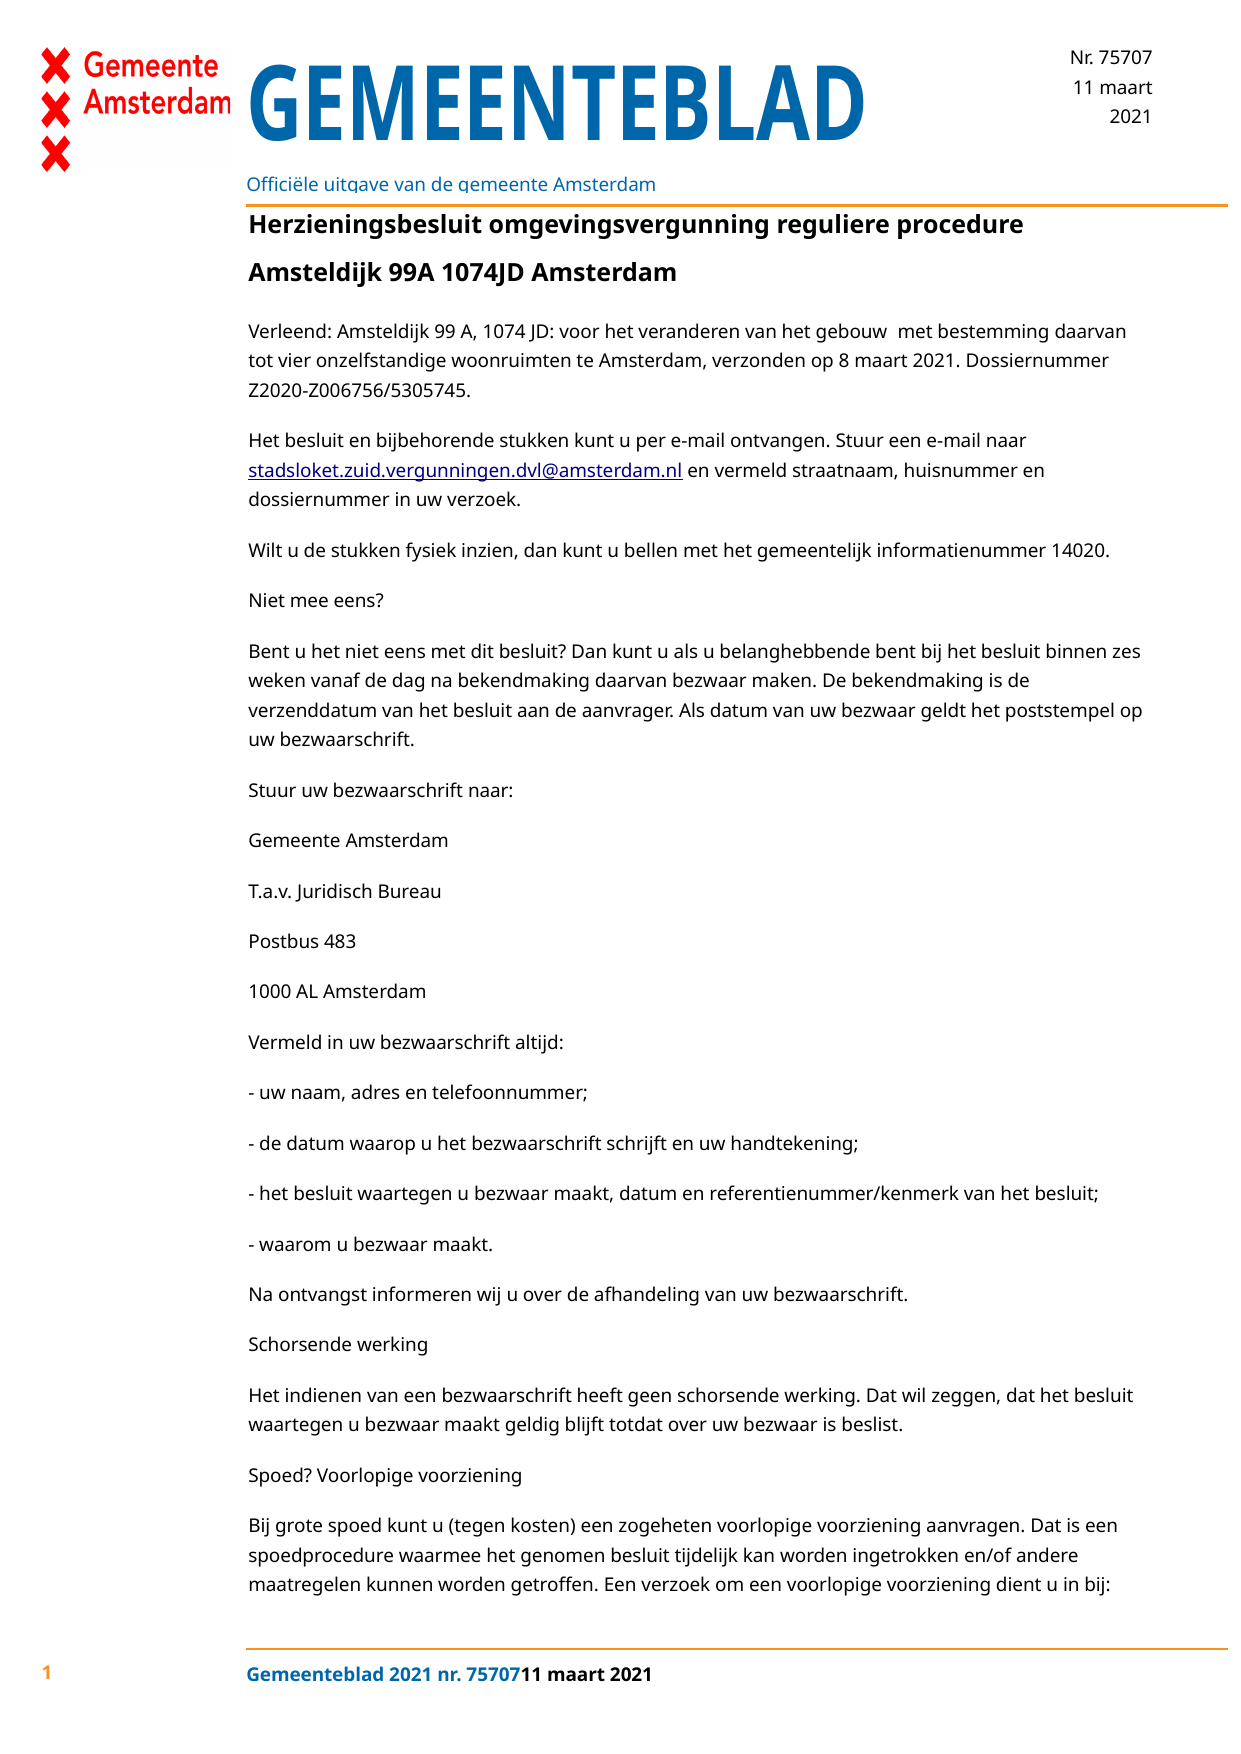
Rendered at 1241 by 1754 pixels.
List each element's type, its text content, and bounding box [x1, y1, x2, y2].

text Schorsende werking [248, 1332, 1152, 1357]
text T.a.v. Juridisch Bureau [248, 878, 1152, 904]
text Spoed? Voorlopige voorziening [248, 1462, 1152, 1488]
text Stuur uw bezwaarschrift naar: [248, 777, 1152, 803]
text Vermeld in uw bezwaarschrift altijd: [248, 1029, 1152, 1055]
text Herzieningsbesluit omgevingsvergunning reguliere procedure Amsteldijk 99A 1074JD Amsterdam [248, 207, 1152, 288]
text Het indienen van een bezwaarschrift heeft geen schorsende werking. Dat wil zeggen, dat het besluit waartegen u bezwaar maakt geldig blijft totdat over uw bezwaar is beslist. [248, 1382, 1152, 1437]
text Na ontvangst informeren wij u over de afhandeling van uw bezwaarschrift. [248, 1281, 1152, 1307]
text Postbus 483 [248, 928, 1152, 954]
text Het besluit en bijbehorende stukken kunt u per e-mail ontvangen. Stuur een e-mail naar stadsloket.zuid.vergunningen.dvl@amsterdam.nl en vermeld straatnaam, huisnummer en dossiernummer in uw verzoek. [248, 427, 1152, 512]
text Bij grote spoed kunt u (tegen kosten) een zogeheten voorlopige voorziening aanvragen. Dat is een spoedprocedure waarmee het genomen besluit tijdelijk kan worden ingetrokken en/of andere maatregelen kunnen worden getroffen. Een verzoek om een voorlopige voorziening dient u in bij: [248, 1512, 1152, 1597]
text Niet mee eens? [248, 587, 1152, 613]
text Verleend: Amsteldijk 99 A, 1074 JD: voor het veranderen van het gebouw met bestemming daarvan tot vier onzelfstandige woonruimten te Amsterdam, verzonden op 8 maart 2021. Dossiernummer Z2020-Z006756/5305745. [248, 318, 1152, 403]
text - uw naam, adres en telefoonnummer; [248, 1079, 1152, 1105]
text - de datum waarop u het bezwaarschrift schrijft en uw handtekening; [248, 1130, 1152, 1156]
text - het besluit waartegen u bezwaar maakt, datum en referentienummer/kenmerk van het besluit; [248, 1180, 1152, 1206]
text 1000 AL Amsterdam [248, 979, 1152, 1004]
text Wilt u de stukken fysiek inzien, dan kunt u bellen met het gemeentelijk informatienummer 14020. [248, 537, 1152, 563]
text - waarom u bezwaar maakt. [248, 1231, 1152, 1257]
text Gemeente Amsterdam [248, 827, 1152, 853]
picture [41, 47, 231, 172]
text Bent u het niet eens met dit besluit? Dan kunt u als u belanghebbende bent bij het besluit binnen zes weken vanaf de dag na bekendmaking daarvan bezwaar maken. De bekendmaking is de verzenddatum van het besluit aan de aanvrager. Als datum van uw bezwaar geldt het poststempel op uw bezwaarschrift. [248, 638, 1152, 752]
